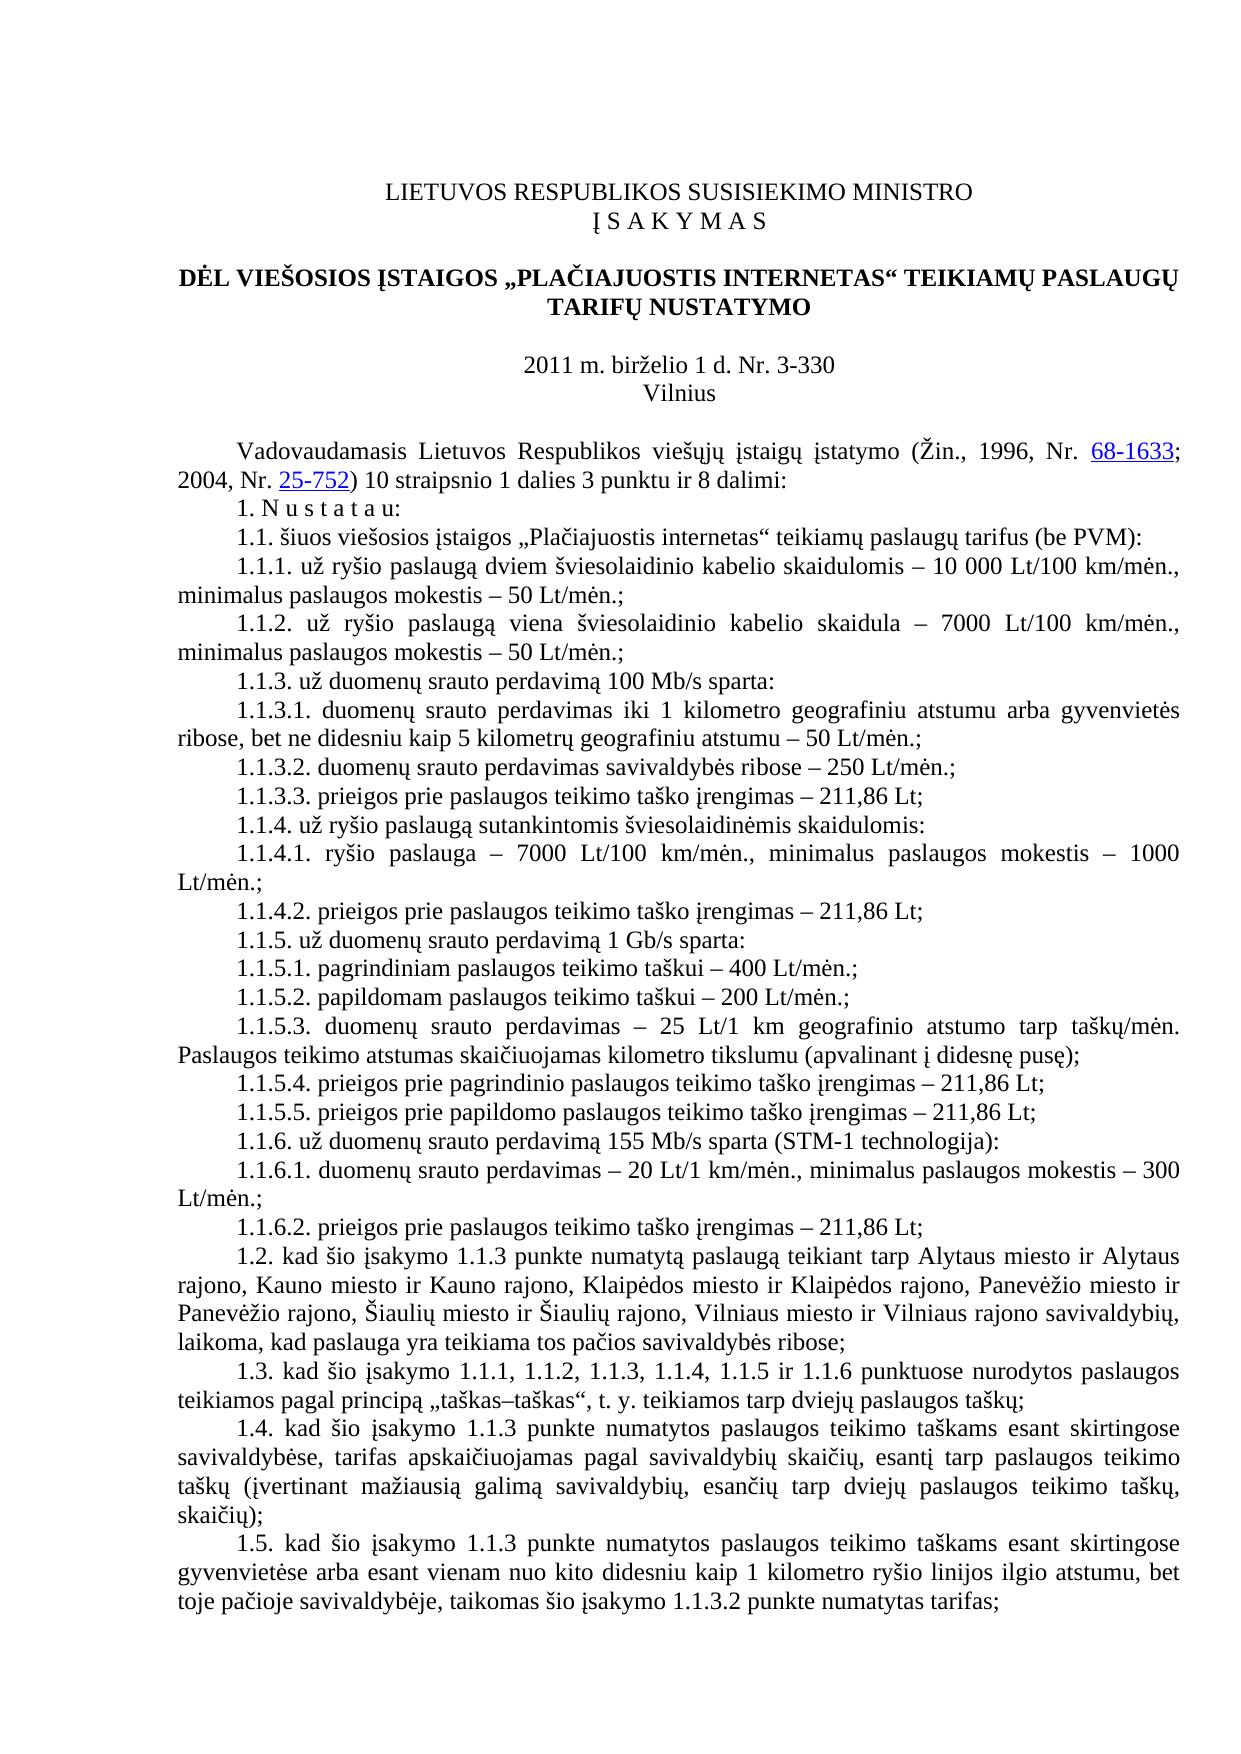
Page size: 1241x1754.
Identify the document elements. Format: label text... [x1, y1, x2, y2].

text 2011 m. birželio 1 d. Nr. 3-330 [177, 350, 1181, 378]
text 1.1.5.3. duomenų srauto perdavimas – 25 Lt/1 km geografinio atstumo tarp taškų/mėn. Paslaugos teikimo atstumas skaičiuojamas kilometro tikslumu (apvalinant į didesnę pusę); [177, 1011, 1181, 1068]
text 1.1.6. už duomenų srauto perdavimą 155 Mb/s sparta (STM-1 technologija): [177, 1126, 1181, 1155]
text Vadovaudamasis Lietuvos Respublikos viešųjų įstaigų įstatymo (Žin., 1996, Nr. 68-1633; 2004, Nr. 25-752) 10 straipsnio 1 dalies 3 punktu ir 8 dalimi: [177, 436, 1181, 493]
text 1.1.5.1. pagrindiniam paslaugos teikimo taškui – 400 Lt/mėn.; [177, 953, 1181, 982]
text 1.1.1. už ryšio paslaugą dviem šviesolaidinio kabelio skaidulomis – 10 000 Lt/100 km/mėn., minimalus paslaugos mokestis – 50 Lt/mėn.; [177, 551, 1181, 608]
text 1.1.4.1. ryšio paslauga – 7000 Lt/100 km/mėn., minimalus paslaugos mokestis – 1000 Lt/mėn.; [177, 838, 1181, 896]
text DĖL VIEŠOSIOS ĮSTAIGOS „PLAČIAJUOSTIS INTERNETAS“ TEIKIAMŲ PASLAUGŲ TARIFŲ NUSTATYMO [177, 263, 1181, 321]
text 1.1.5. už duomenų srauto perdavimą 1 Gb/s sparta: [177, 925, 1181, 953]
text 1.1.6.2. prieigos prie paslaugos teikimo taško įrengimas – 211,86 Lt; [177, 1212, 1181, 1241]
text 1.1.5.2. papildomam paslaugos teikimo taškui – 200 Lt/mėn.; [177, 982, 1181, 1011]
text 1.3. kad šio įsakymo 1.1.1, 1.1.2, 1.1.3, 1.1.4, 1.1.5 ir 1.1.6 punktuose nurodytos paslaugos teikiamos pagal principą „taškas–taškas“, t. y. teikiamos tarp dviejų paslaugos taškų; [177, 1356, 1181, 1413]
text 1.1.6.1. duomenų srauto perdavimas – 20 Lt/1 km/mėn., minimalus paslaugos mokestis – 300 Lt/mėn.; [177, 1155, 1181, 1212]
text 1.1.4. už ryšio paslaugą sutankintomis šviesolaidinėmis skaidulomis: [177, 810, 1181, 838]
text 1.4. kad šio įsakymo 1.1.3 punkte numatytos paslaugos teikimo taškams esant skirtingose savivaldybėse, tarifas apskaičiuojamas pagal savivaldybių skaičių, esantį tarp paslaugos teikimo taškų (įvertinant mažiausią galimą savivaldybių, esančių tarp dviejų paslaugos teikimo taškų, skaičių); [177, 1413, 1181, 1528]
text 1.1.3.2. duomenų srauto perdavimas savivaldybės ribose – 250 Lt/mėn.; [177, 752, 1181, 781]
text 1. Nustatau: [177, 493, 1181, 522]
text 1.1.5.5. prieigos prie papildomo paslaugos teikimo taško įrengimas – 211,86 Lt; [177, 1097, 1181, 1126]
text 1.1.4.2. prieigos prie paslaugos teikimo taško įrengimas – 211,86 Lt; [177, 896, 1181, 925]
text 1.1.5.4. prieigos prie pagrindinio paslaugos teikimo taško įrengimas – 211,86 Lt; [177, 1068, 1181, 1097]
text 1.5. kad šio įsakymo 1.1.3 punkte numatytos paslaugos teikimo taškams esant skirtingose gyvenvietėse arba esant vienam nuo kito didesniu kaip 1 kilometro ryšio linijos ilgio atstumu, bet toje pačioje savivaldybėje, taikomas šio įsakymo 1.1.3.2 punkte numatytas tarifas; [177, 1528, 1181, 1615]
text LIETUVOS RESPUBLIKOS SUSISIEKIMO MINISTRO [177, 177, 1181, 206]
text 1.1.2. už ryšio paslaugą viena šviesolaidinio kabelio skaidula – 7000 Lt/100 km/mėn., minimalus paslaugos mokestis – 50 Lt/mėn.; [177, 608, 1181, 666]
text 1.1.3.1. duomenų srauto perdavimas iki 1 kilometro geografiniu atstumu arba gyvenvietės ribose, bet ne didesniu kaip 5 kilometrų geografiniu atstumu – 50 Lt/mėn.; [177, 695, 1181, 752]
text 1.1.3. už duomenų srauto perdavimą 100 Mb/s sparta: [177, 666, 1181, 695]
text 1.1. šiuos viešosios įstaigos „Plačiajuostis internetas“ teikiamų paslaugų tarifus (be PVM): [177, 522, 1181, 551]
text ĮSAKYMAS [177, 206, 1181, 235]
text 1.2. kad šio įsakymo 1.1.3 punkte numatytą paslaugą teikiant tarp Alytaus miesto ir Alytaus rajono, Kauno miesto ir Kauno rajono, Klaipėdos miesto ir Klaipėdos rajono, Panevėžio miesto ir Panevėžio rajono, Šiaulių miesto ir Šiaulių rajono, Vilniaus miesto ir Vilniaus rajono savivaldybių, laikoma, kad paslauga yra teikiama tos pačios savivaldybės ribose; [177, 1241, 1181, 1356]
text Vilnius [177, 378, 1181, 407]
text 1.1.3.3. prieigos prie paslaugos teikimo taško įrengimas – 211,86 Lt; [177, 781, 1181, 810]
